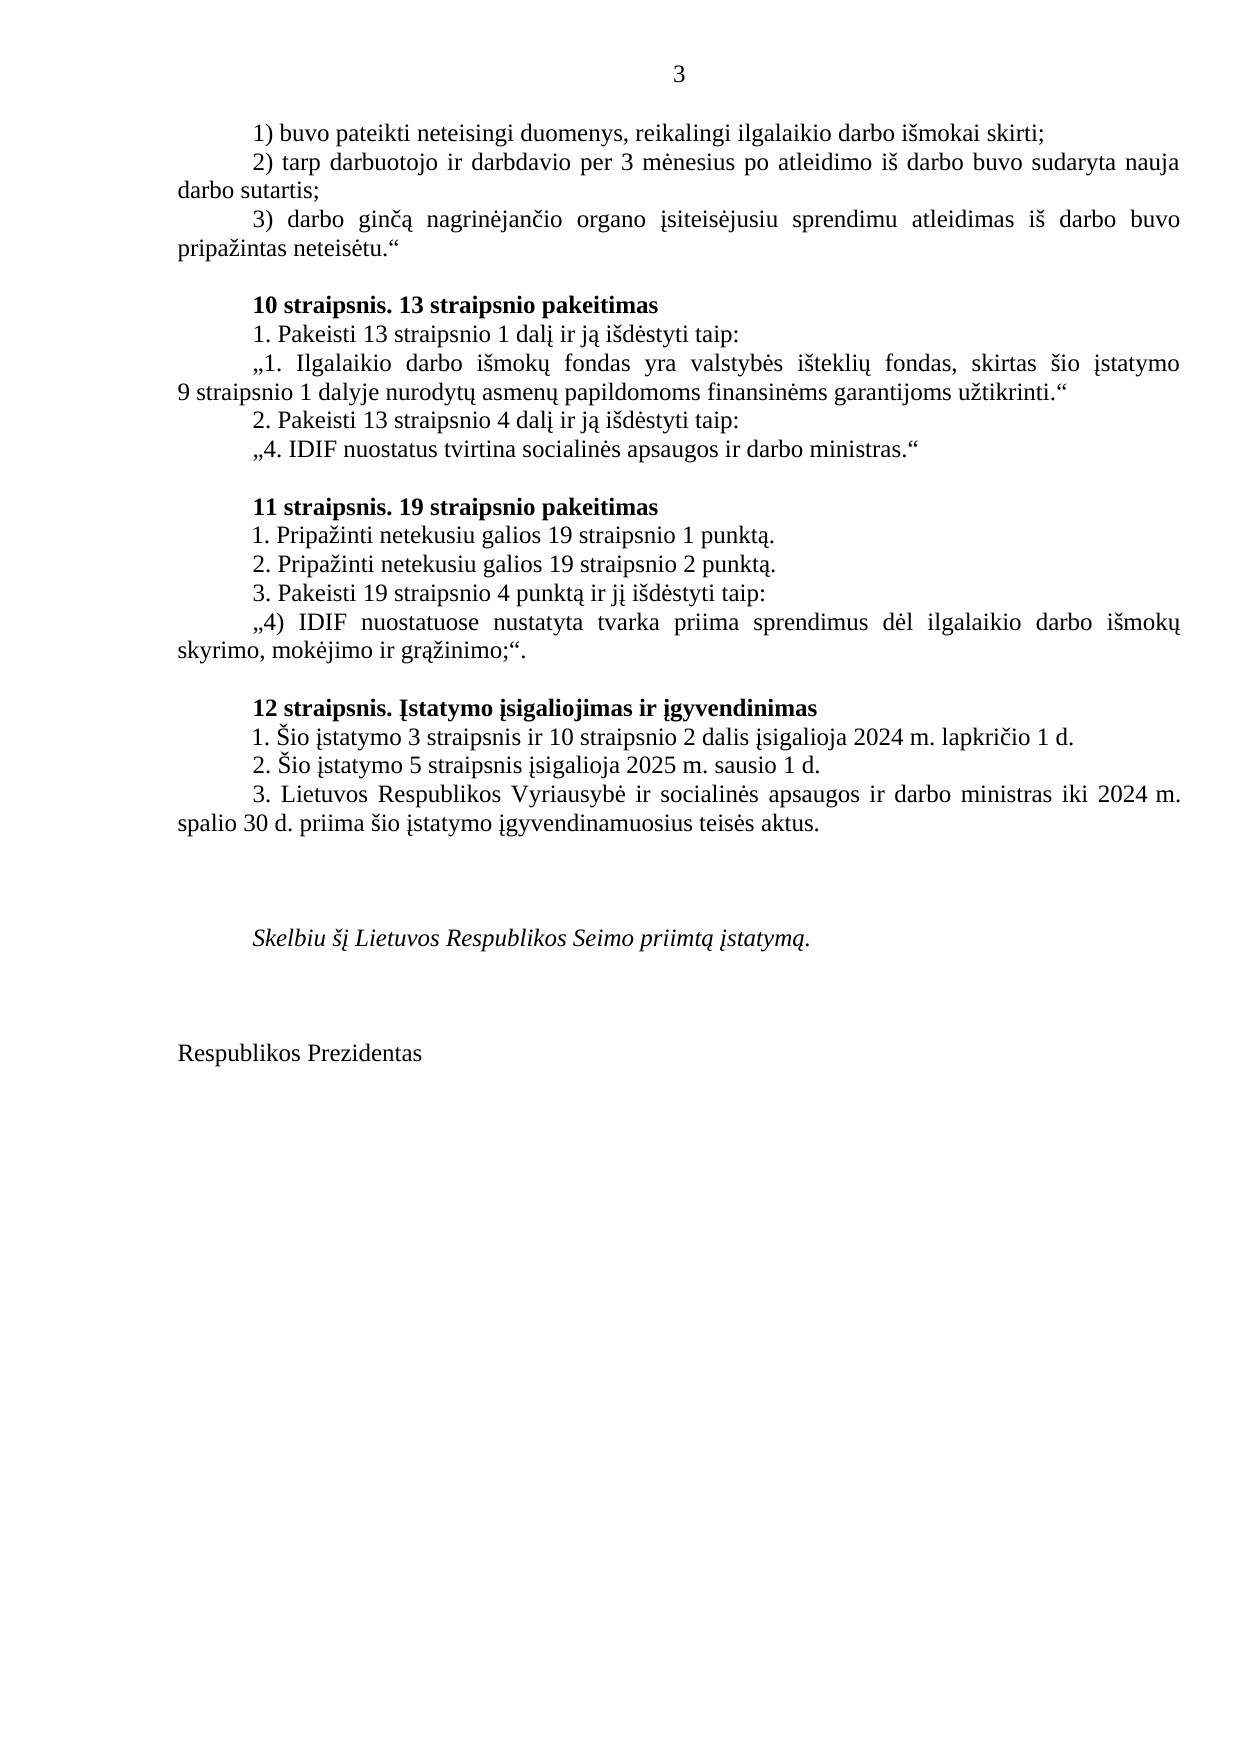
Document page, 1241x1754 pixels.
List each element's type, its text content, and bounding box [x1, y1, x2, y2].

text 2. Pripažinti netekusiu galios 19 straipsnio 2 punktą. [177, 549, 1181, 578]
text „4) IDIF nuostatuose nustatyta tvarka priima sprendimus dėl ilgalaikio darbo išmokų skyrimo, mokėjimo ir grąžinimo;“. [177, 607, 1181, 664]
text 3. Pakeisti 19 straipsnio 4 punktą ir jį išdėstyti taip: [177, 578, 1181, 607]
text „1. Ilgalaikio darbo išmokų fondas yra valstybės išteklių fondas, skirtas šio įstatymo 9 straipsnio 1 dalyje nurodytų asmenų papildomoms finansinėms garantijoms užtikrinti.“ [177, 348, 1181, 406]
text 2) tarp darbuotojo ir darbdavio per 3 mėnesius po atleidimo iš darbo buvo sudaryta nauja darbo sutartis; [177, 147, 1181, 204]
text 1. Pripažinti netekusiu galios 19 straipsnio 1 punktą. [177, 521, 1181, 549]
text 2. Šio įstatymo 5 straipsnis įsigalioja 2025 m. sausio 1 d. [177, 751, 1181, 779]
text 3. Lietuvos Respublikos Vyriausybė ir socialinės apsaugos ir darbo ministras iki 2024 m. spalio 30 d. priima šio įstatymo įgyvendinamuosius teisės aktus. [177, 779, 1181, 837]
text 2. Pakeisti 13 straipsnio 4 dalį ir ją išdėstyti taip: [252, 406, 1181, 434]
text 3) darbo ginčą nagrinėjančio organo įsiteisėjusiu sprendimu atleidimas iš darbo buvo pripažintas neteisėtu.“ [177, 204, 1181, 262]
text 10 straipsnis. 13 straipsnio pakeitimas [177, 291, 1181, 319]
text 1. Šio įstatymo 3 straipsnis ir 10 straipsnio 2 dalis įsigalioja 2024 m. lapkričio 1 d. [177, 722, 1181, 751]
text „4. IDIF nuostatus tvirtina socialinės apsaugos ir darbo ministras.“ [177, 434, 1181, 463]
text Respublikos Prezidentas [177, 1038, 1181, 1067]
text 11 straipsnis. 19 straipsnio pakeitimas [177, 492, 1181, 521]
text 12 straipsnis. Įstatymo įsigaliojimas ir įgyvendinimas [177, 693, 1181, 722]
text 1) buvo pateikti neteisingi duomenys, reikalingi ilgalaikio darbo išmokai skirti; [177, 118, 1181, 147]
text 1. Pakeisti 13 straipsnio 1 dalį ir ją išdėstyti taip: [177, 319, 1181, 348]
text Skelbiu šį Lietuvos Respublikos Seimo priimtą įstatymą. [177, 923, 1181, 952]
